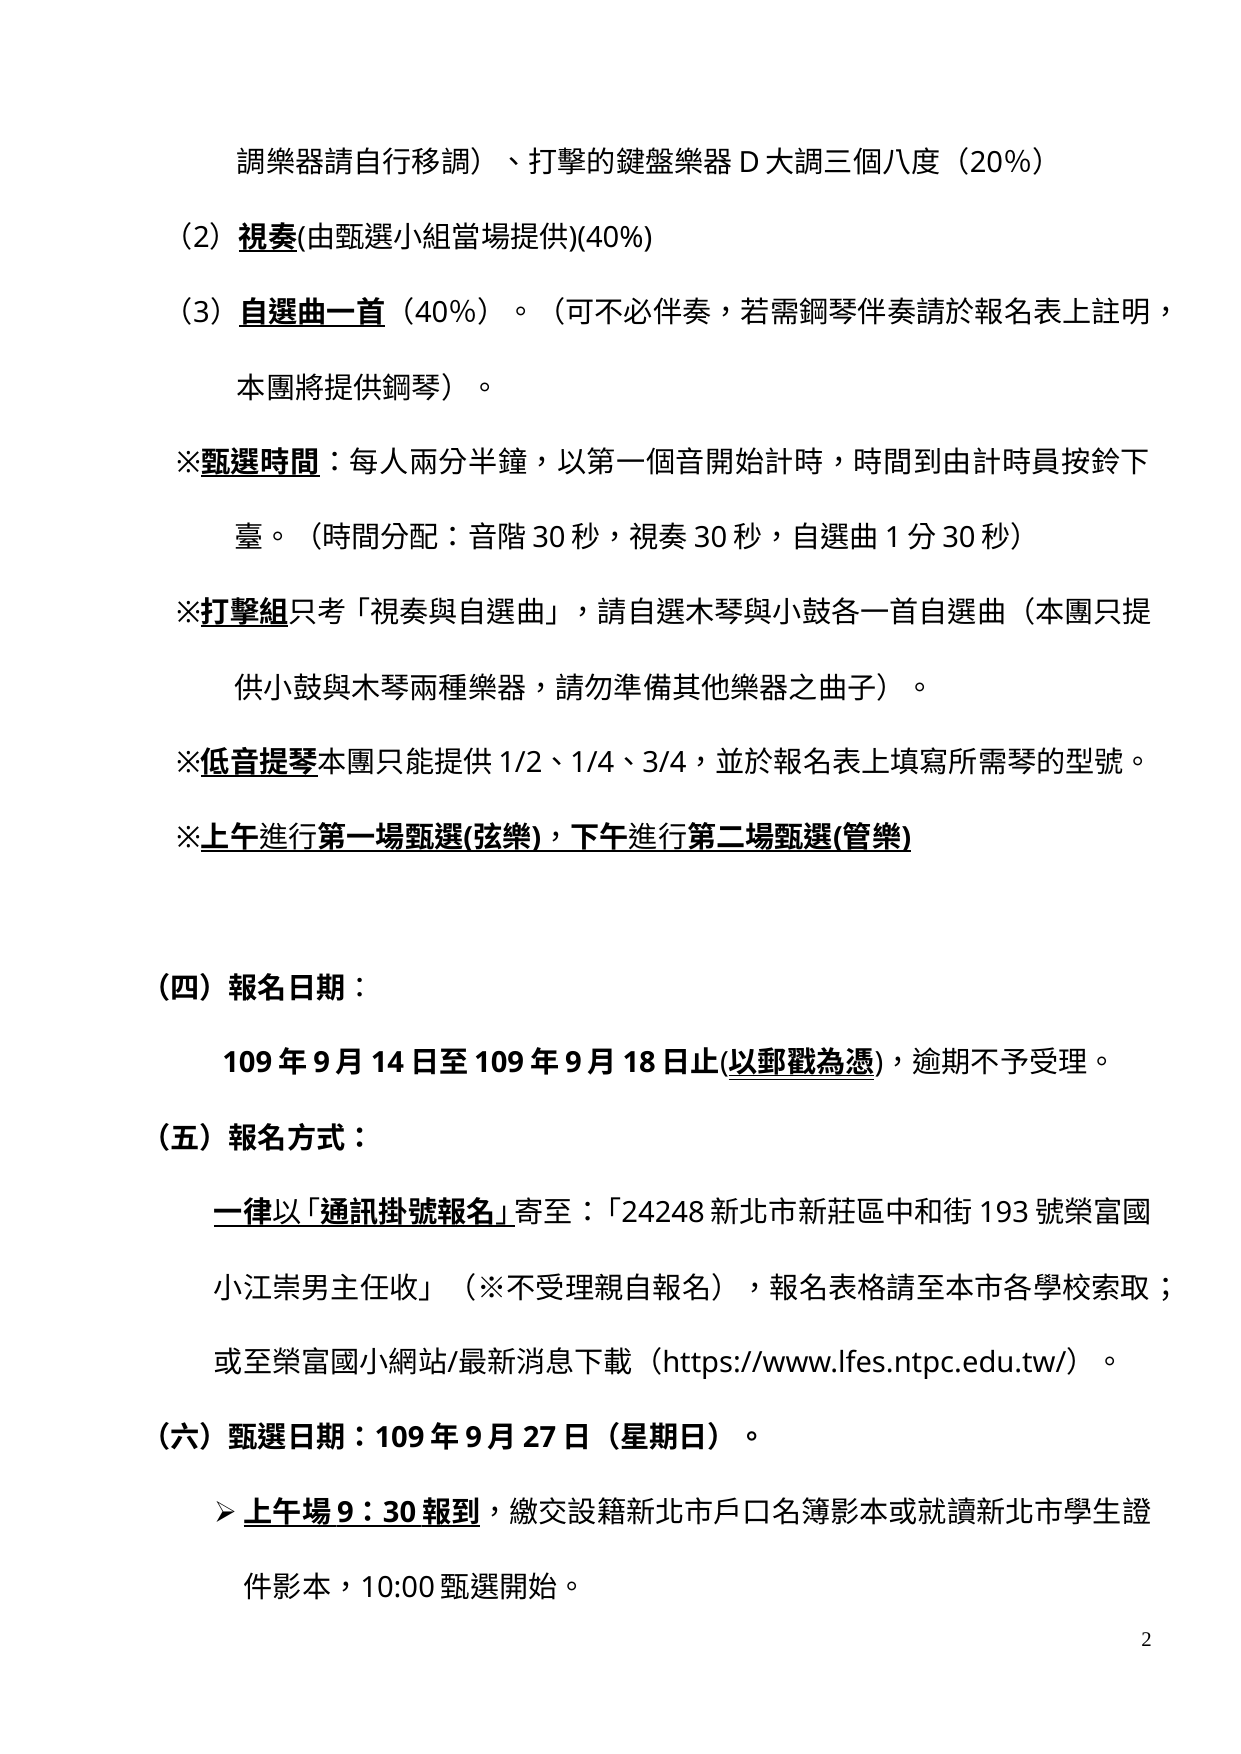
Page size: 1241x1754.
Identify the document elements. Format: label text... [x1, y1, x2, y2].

text ※上午進行第一場甄選(弦樂)，下午進行第二場甄選(管樂) [176, 798, 1152, 873]
text （3）自選曲一首（40％）。（可不必伴奏，若需鋼琴伴奏請於報名表上註明，本團將提供鋼琴）。 [164, 273, 1152, 423]
text （四）報名日期： [141, 948, 1152, 1023]
text ※低音提琴本團只能提供1/2、1/4、3/4，並於報名表上填寫所需琴的型號。 [176, 723, 1152, 798]
text （六）甄選日期：109年9月27日（星期日）。 [141, 1398, 1152, 1473]
text 109年9月14日至109年9月18日止(以郵戳為憑)，逾期不予受理。 [164, 1023, 1152, 1098]
list 上午場9：30報到，繳交設籍新北市戶口名簿影本或就讀新北市學生證件影本，10:00甄選開始。 [214, 1473, 1152, 1623]
text （2）視奏(由甄選小組當場提供)(40%) [164, 198, 1152, 273]
text ※打擊組只考「視奏與自選曲」，請自選木琴與小鼓各一首自選曲（本團只提供小鼓與木琴兩種樂器，請勿準備其他樂器之曲子）。 [176, 573, 1152, 723]
text ※甄選時間：每人兩分半鐘，以第一個音開始計時，時間到由計時員按鈴下臺。（時間分配：音階30秒，視奏30秒，自選曲1分30秒） [176, 423, 1152, 573]
text 一律以「通訊掛號報名」寄至：「24248新北市新莊區中和街193號榮富國小江崇男主任收」（※不受理親自報名），報名表格請至本市各學校索取；或至榮富國小網站/最新消息下載（https://www.lfes.ntpc.edu.tw/）。 [214, 1173, 1152, 1398]
text （五）報名方式： [141, 1098, 1152, 1173]
text 調樂器請自行移調）、打擊的鍵盤樂器D大調三個八度（20％） [164, 123, 1152, 198]
